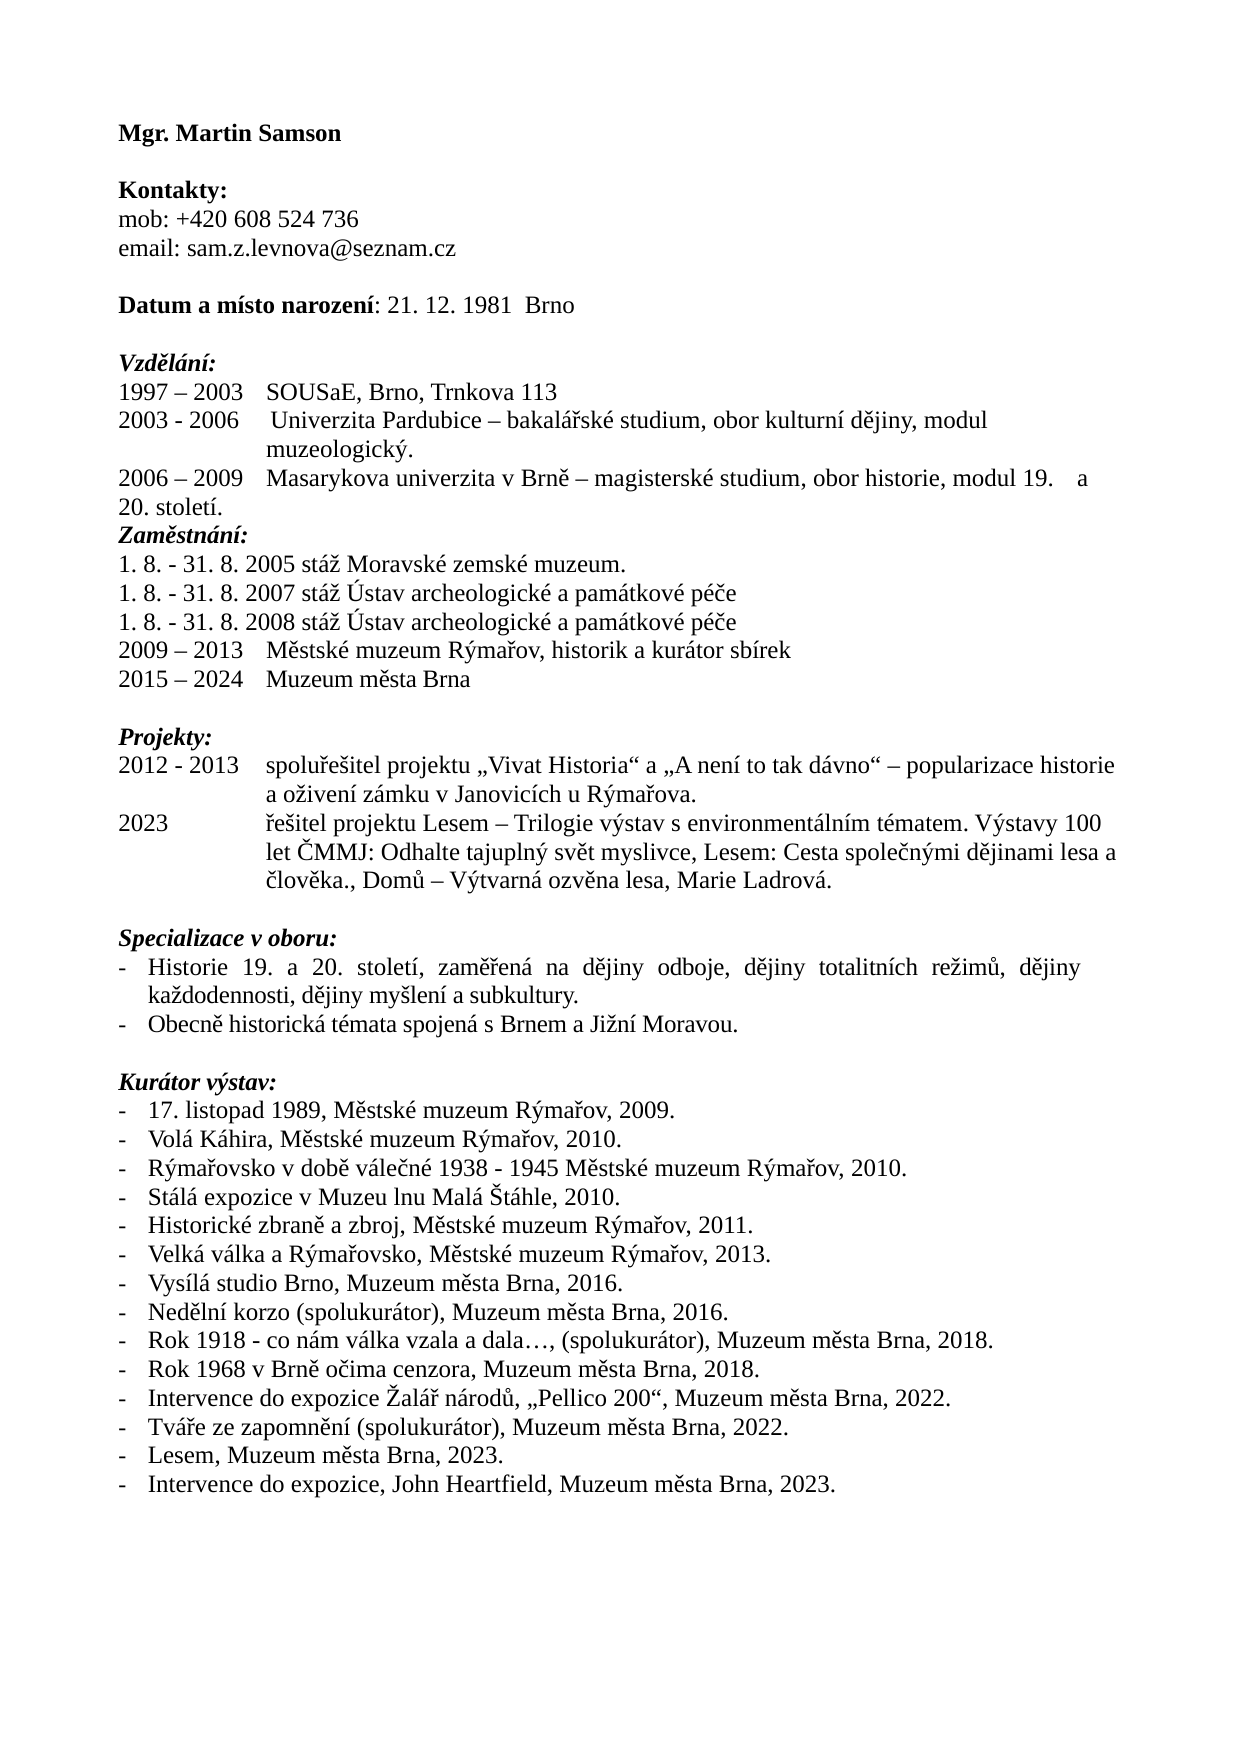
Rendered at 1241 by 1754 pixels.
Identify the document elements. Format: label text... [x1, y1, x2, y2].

list Stálá expozice v Muzeu lnu Malá Štáhle, 2010. [118, 1182, 1122, 1211]
list Lesem, Muzeum města Brna, 2023. [118, 1441, 1122, 1469]
text Specializace v oboru: [118, 923, 1122, 952]
list Nedělní korzo (spolukurátor), Muzeum města Brna, 2016. [118, 1297, 1122, 1326]
text Kurátor výstav: [118, 1067, 1122, 1096]
list Intervence do expozice, John Heartfield, Muzeum města Brna, 2023. [118, 1469, 1122, 1498]
text 2023 řešitel projektu Lesem – Trilogie výstav s environmentálním tématem. Výstavy 100 let ČMMJ: Odhalte tajuplný svět myslivce, Lesem: Cesta společnými dějinami lesa a člověka., Domů – Výtvarná ozvěna lesa, Marie Ladrová. [118, 808, 1122, 894]
list Obecně historická témata spojená s Brnem a Jižní Moravou. [118, 1009, 1122, 1038]
text 1997 – 2003 SOUSaE, Brno, Trnkova 113 [118, 377, 1122, 406]
text 2006 – 2009 Masarykova univerzita v Brně – magisterské studium, obor historie, modul 19. a 20. století. [118, 463, 1122, 521]
text Datum a místo narození: 21. 12. 1981 Brno [118, 291, 1122, 319]
list Vysílá studio Brno, Muzeum města Brna, 2016. [118, 1268, 1122, 1297]
list Rýmařovsko v době válečné 1938 - 1945 Městské muzeum Rýmařov, 2010. [118, 1153, 1122, 1182]
text 2003 - 2006 Univerzita Pardubice – bakalářské studium, obor kulturní dějiny, modul muzeologický. [118, 406, 1122, 463]
list Velká válka a Rýmařovsko, Městské muzeum Rýmařov, 2013. [118, 1239, 1122, 1268]
text 1. 8. - 31. 8. 2007 stáž Ústav archeologické a památkové péče [118, 578, 1122, 607]
list Rok 1968 v Brně očima cenzora, Muzeum města Brna, 2018. [118, 1354, 1122, 1383]
list Tváře ze zapomnění (spolukurátor), Muzeum města Brna, 2022. [118, 1412, 1122, 1441]
text Mgr. Martin Samson [118, 118, 1122, 147]
list Intervence do expozice Žalář národů, „Pellico 200“, Muzeum města Brna, 2022. [118, 1383, 1122, 1412]
text mob: +420 608 524 736 [118, 204, 1122, 233]
text Vzdělání: [118, 348, 1122, 377]
list Volá Káhira, Městské muzeum Rýmařov, 2010. [118, 1124, 1122, 1153]
text Zaměstnání: [118, 521, 1122, 549]
text email: sam.z.levnova@seznam.cz [118, 233, 1122, 262]
list Rok 1918 - co nám válka vzala a dala…, (spolukurátor), Muzeum města Brna, 2018. [118, 1326, 1122, 1354]
text 2009 – 2013 Městské muzeum Rýmařov, historik a kurátor sbírek [118, 636, 1122, 664]
list Historické zbraně a zbroj, Městské muzeum Rýmařov, 2011. [118, 1211, 1122, 1239]
text 1. 8. - 31. 8. 2005 stáž Moravské zemské muzeum. [118, 549, 1122, 578]
text Projekty: [118, 722, 1122, 751]
text 1. 8. - 31. 8. 2008 stáž Ústav archeologické a památkové péče [118, 607, 1122, 636]
text 2012 - 2013 spoluřešitel projektu „Vivat Historia“ a „A není to tak dávno“ – popularizace historie a oživení zámku v Janovicích u Rýmařova. [118, 751, 1122, 808]
list Historie 19. a 20. století, zaměřená na dějiny odboje, dějiny totalitních režimů, dějiny každodennosti, dějiny myšlení a subkultury. [118, 952, 1122, 1009]
list 17. listopad 1989, Městské muzeum Rýmařov, 2009. [118, 1096, 1122, 1124]
text Kontakty: [118, 176, 1122, 204]
text 2015 – 2024 Muzeum města Brna [118, 664, 1122, 693]
